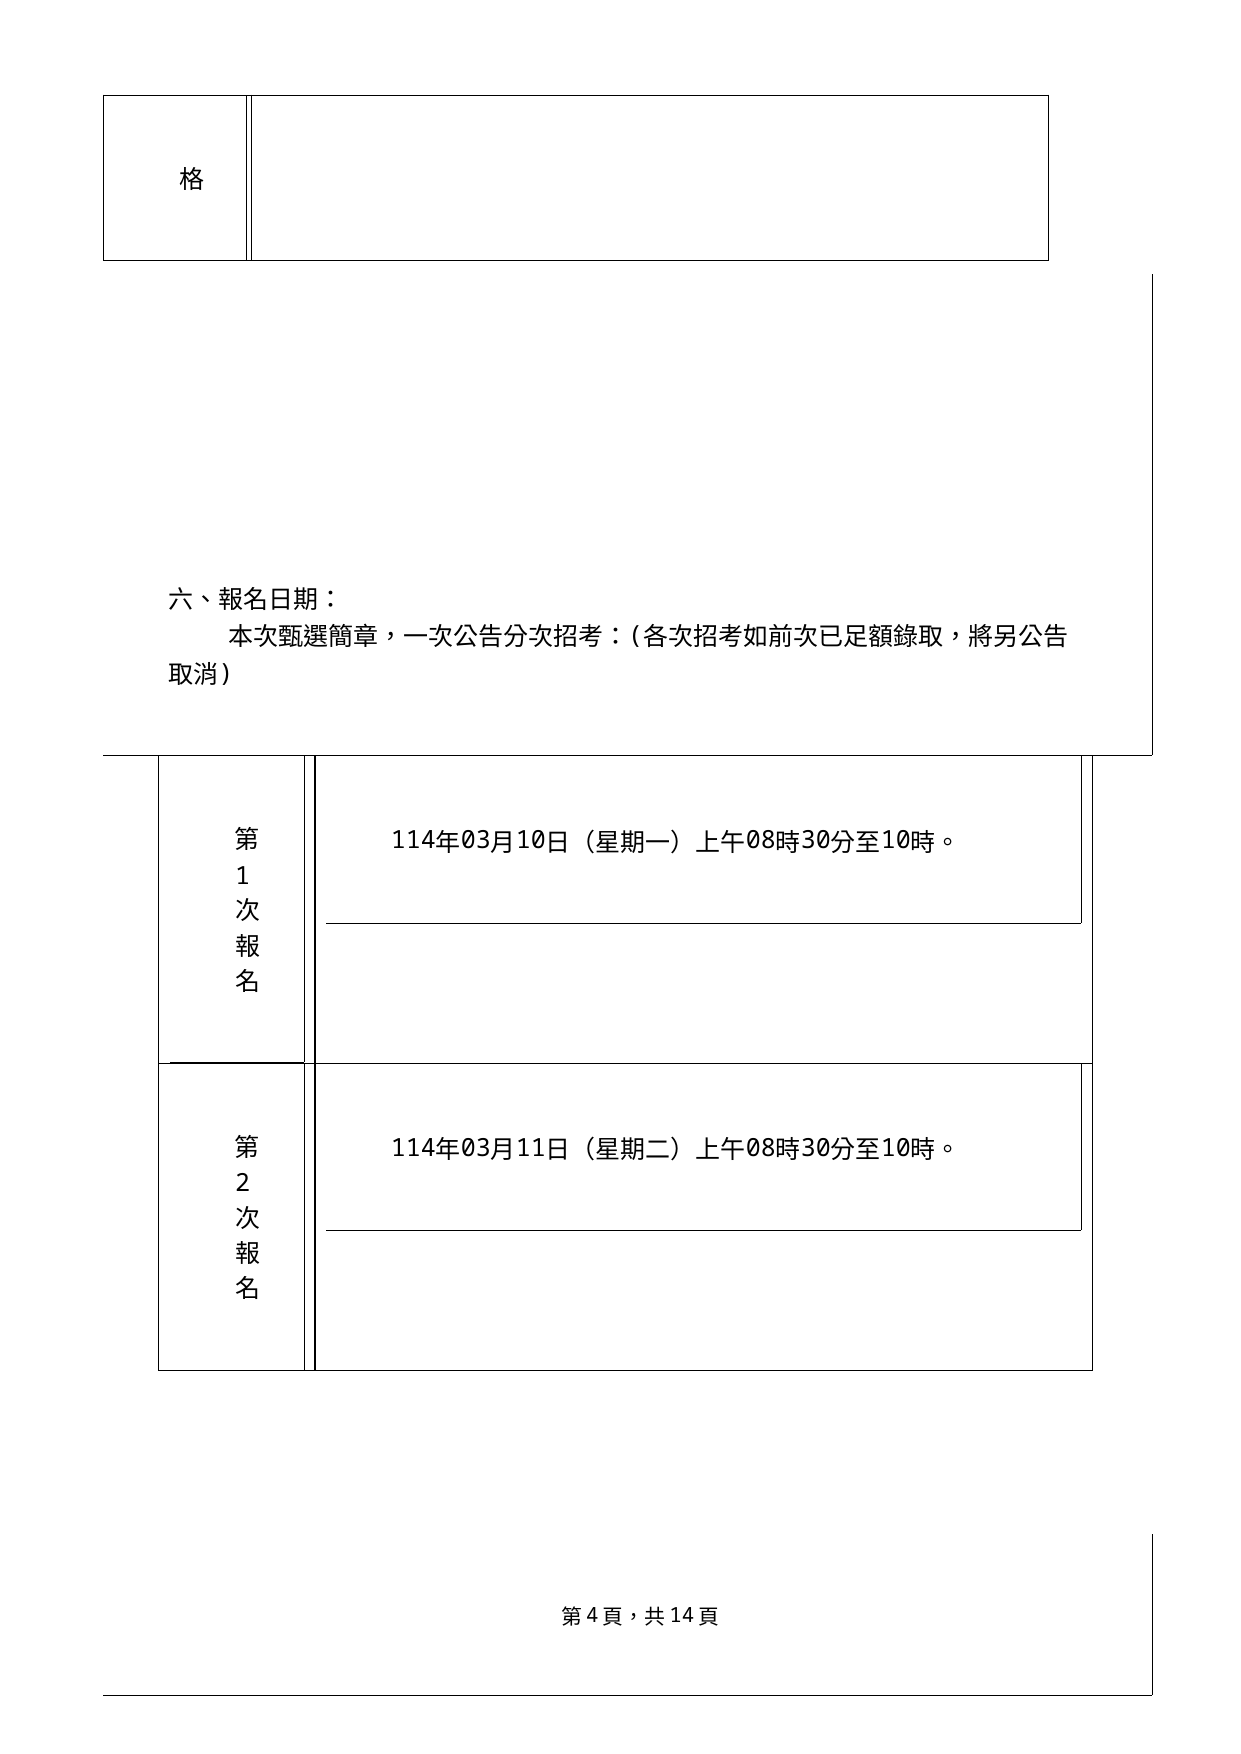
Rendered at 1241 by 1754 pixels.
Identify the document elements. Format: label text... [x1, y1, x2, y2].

table_cell 114年03月11日（星期二）上午08時30分至10時。 [316, 1064, 1092, 1370]
table_cell 第2次報名 [159, 1064, 304, 1370]
table_header [305, 756, 314, 1062]
table_header 114年03月10日（星期一）上午08時30分至10時。 [316, 756, 1092, 1062]
table_cell [252, 96, 1048, 260]
table_cell 格 [104, 96, 246, 260]
table_cell [247, 96, 251, 260]
subtitle 六、報名日期： [103, 513, 1152, 615]
table_cell [305, 1064, 314, 1370]
subtitle 本次甄選簡章，一次公告分次招考：(各次招考如前次已足額錄取，將另公告取消) [103, 615, 1152, 755]
table_header 第1次報名 [159, 756, 304, 1062]
